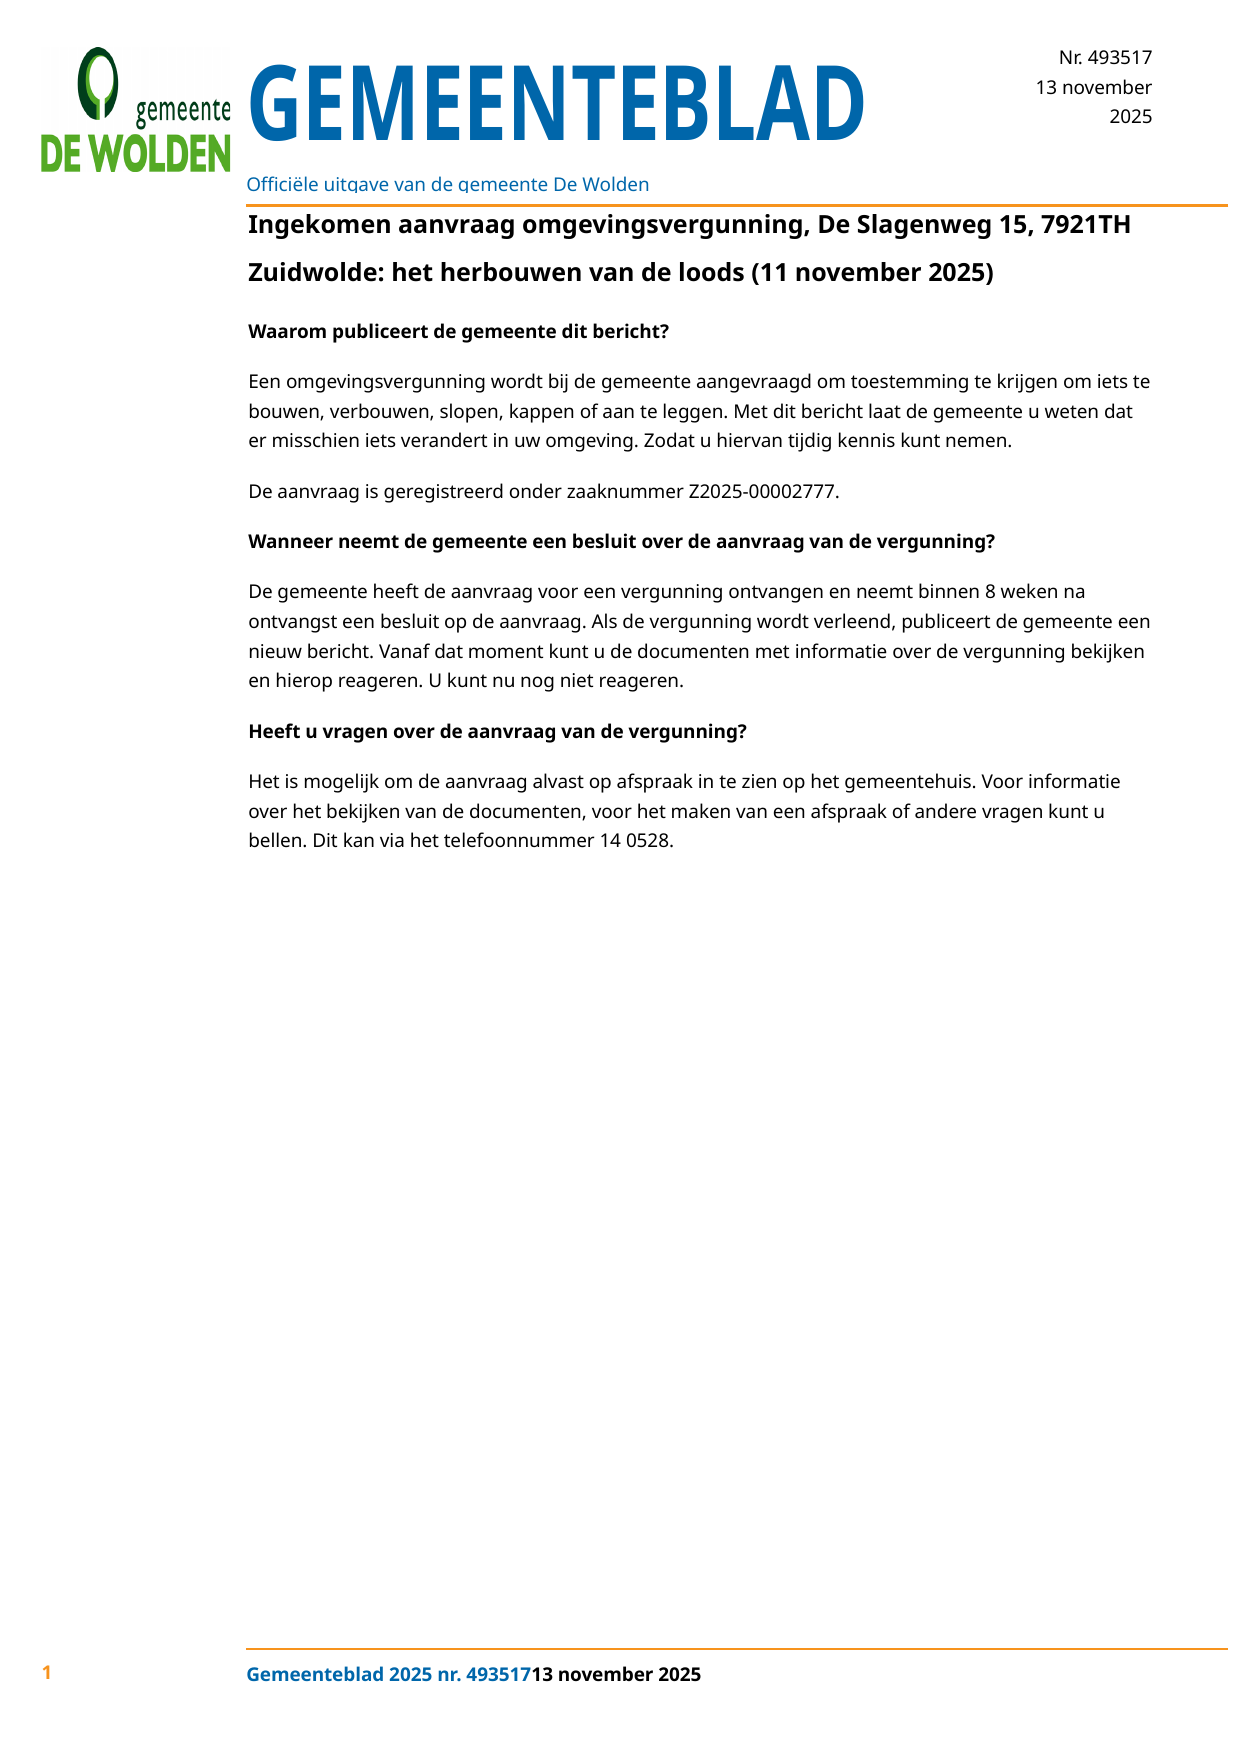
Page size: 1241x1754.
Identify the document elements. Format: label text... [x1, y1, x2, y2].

text De aanvraag is geregistreerd onder zaaknummer Z2025-00002777. [248, 478, 1152, 504]
text Een omgevingsvergunning wordt bij de gemeente aangevraagd om toestemming te krijgen om iets te bouwen, verbouwen, slopen, kappen of aan te leggen. Met dit bericht laat de gemeente u weten dat er misschien iets verandert in uw omgeving. Zodat u hiervan tijdig kennis kunt nemen. [248, 368, 1152, 453]
text Ingekomen aanvraag omgevingsvergunning, De Slagenweg 15, 7921TH Zuidwolde: het herbouwen van de loods (11 november 2025) [248, 207, 1152, 288]
text Het is mogelijk om de aanvraag alvast op afspraak in te zien op het gemeentehuis. Voor informatie over het bekijken van de documenten, voor het maken van een afspraak of andere vragen kunt u bellen. Dit kan via het telefoonnummer 14 0528. [248, 768, 1152, 853]
text De gemeente heeft de aanvraag voor een vergunning ontvangen en neemt binnen 8 weken na ontvangst een besluit op de aanvraag. Als de vergunning wordt verleend, publiceert de gemeente een nieuw bericht. Vanaf dat moment kunt u de documenten met informatie over de vergunning bekijken en hierop reageren. U kunt nu nog niet reageren. [248, 579, 1152, 693]
text Wanneer neemt de gemeente een besluit over de aanvraag van de vergunning? [248, 528, 1152, 554]
text Waarom publiceert de gemeente dit bericht? [248, 318, 1152, 344]
text Heeft u vragen over de aanvraag van de vergunning? [248, 718, 1152, 744]
picture [41, 47, 231, 172]
